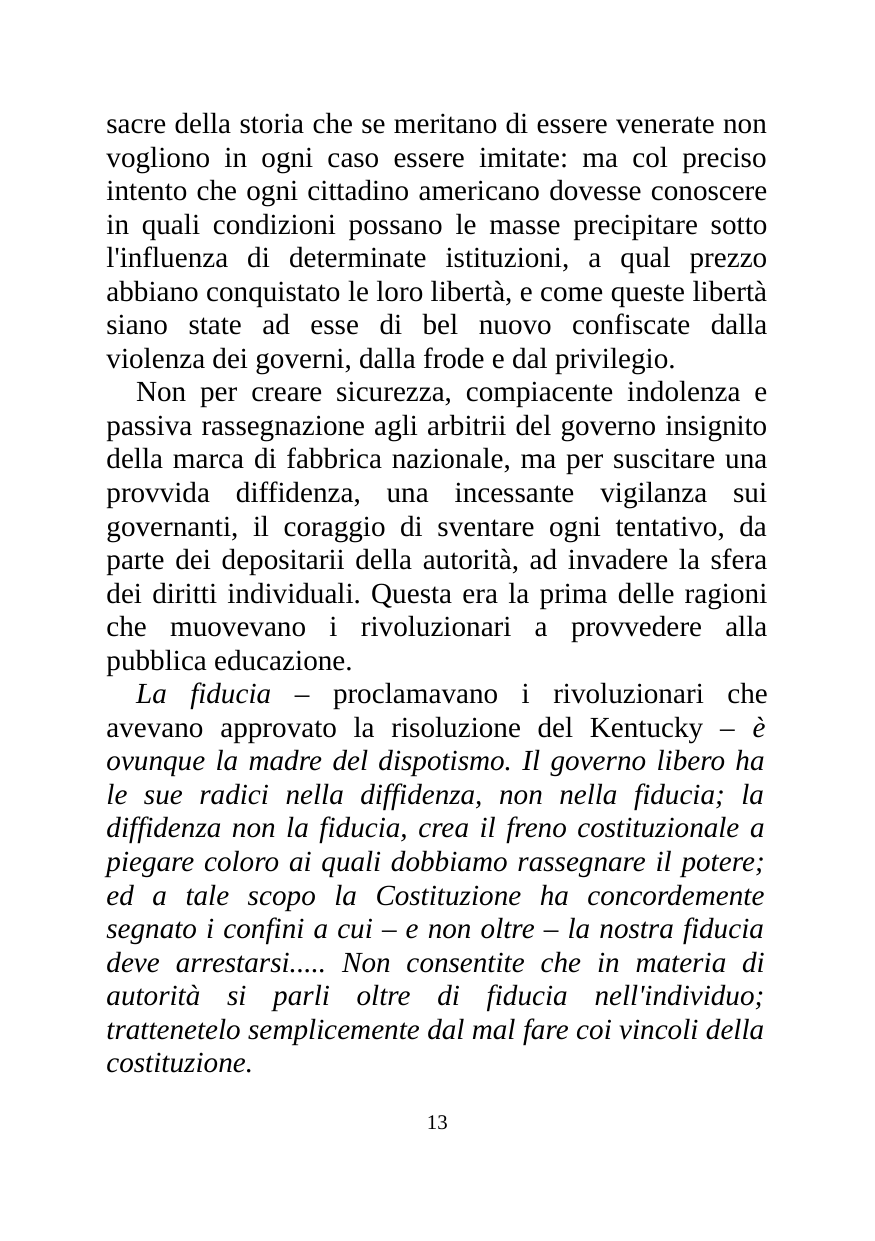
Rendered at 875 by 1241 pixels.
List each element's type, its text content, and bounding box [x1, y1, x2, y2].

text sacre della storia che se meritano di essere venerate non vogliono in ogni caso essere imitate: ma col preciso intento che ogni cittadino americano dovesse conoscere in quali condizioni possano le masse precipitare sotto l'influenza di determinate istituzioni, a qual prezzo abbiano conquistato le loro libertà, e come queste libertà siano state ad esse di bel nuovo confiscate dalla violenza dei governi, dalla frode e dal privilegio. [106, 106, 768, 374]
text Non per creare sicurezza, compiacente indolenza e passiva rassegnazione agli arbitrii del governo insignito della marca di fabbrica nazionale, ma per suscitare una provvida diffidenza, una incessante vigilanza sui governanti, il coraggio di sventare ogni tentativo, da parte dei depositarii della autorità, ad invadere la sfera dei diritti individuali. Questa era la prima delle ragioni che muovevano i rivoluzionari a provvedere alla pubblica educazione. [106, 374, 768, 676]
text La fiducia – proclamavano i rivoluzionari che avevano approvato la risoluzione del Kentucky – è ovunque la madre del dispotismo. Il governo libero ha le sue radici nella diffidenza, non nella fiducia; la diffidenza non la fiducia, crea il freno costituzionale a piegare coloro ai quali dobbiamo rassegnare il potere; ed a tale scopo la Costituzione ha concordemente segnato i confini a cui – e non oltre – la nostra fiducia deve arrestarsi..... Non consentite che in materia di autorità si parli oltre di fiducia nell'individuo; trattenetelo semplicemente dal mal fare coi vincoli della costituzione. [106, 676, 768, 1079]
